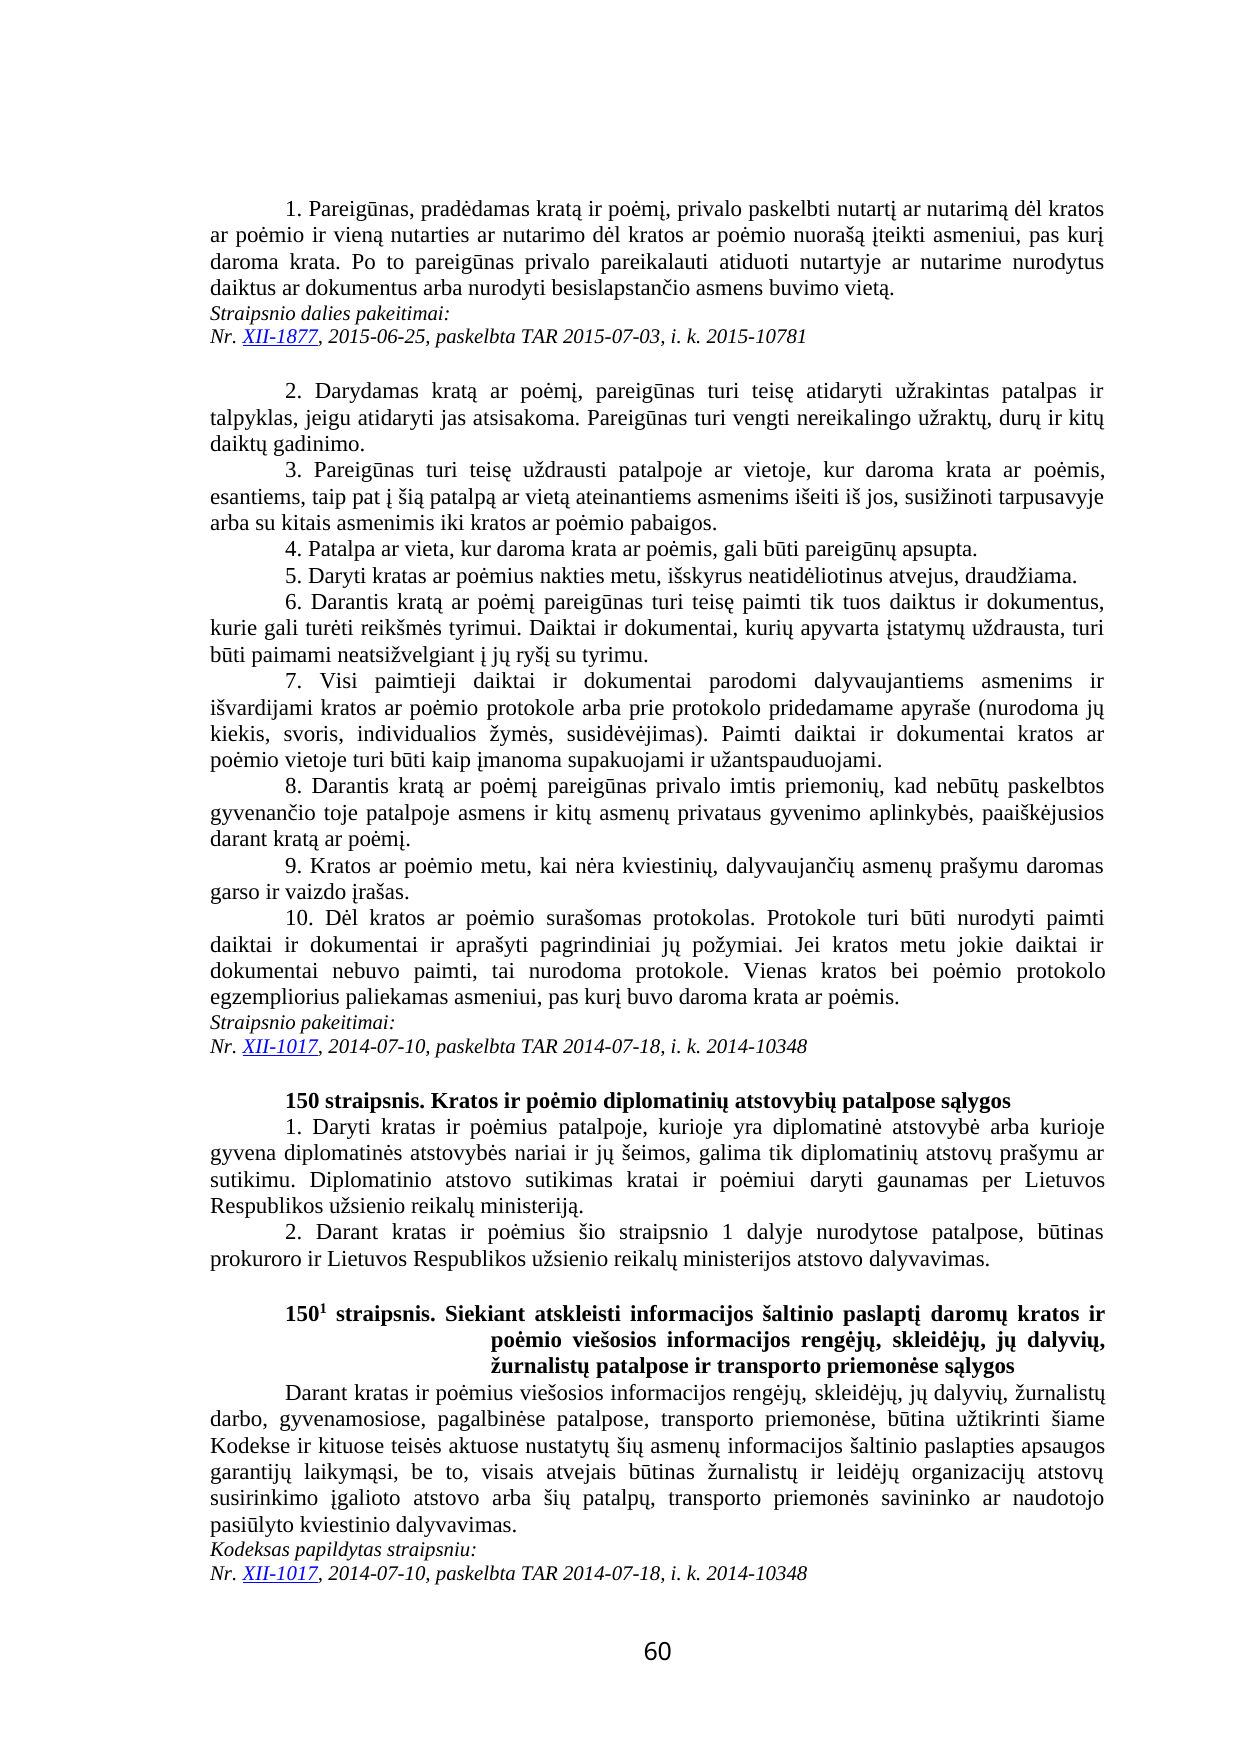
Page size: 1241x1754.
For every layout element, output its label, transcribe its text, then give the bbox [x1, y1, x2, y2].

text 6. Darantis kratą ar poėmį pareigūnas turi teisę paimti tik tuos daiktus ir dokumentus, kurie gali turėti reikšmės tyrimui. Daiktai ir dokumentai, kurių apyvarta įstatymų uždrausta, turi būti paimami neatsižvelgiant į jų ryšį su tyrimu. [210, 588, 1106, 667]
text 150 straipsnis. Kratos ir poėmio diplomatinių atstovybių patalpose sąlygos [285, 1087, 1106, 1113]
text Nr. XII-1877, 2015-06-25, paskelbta TAR 2015-07-03, i. k. 2015-10781 [210, 324, 1106, 348]
text 10. Dėl kratos ar poėmio surašomas protokolas. Protokole turi būti nurodyti paimti daiktai ir dokumentai ir aprašyti pagrindiniai jų požymiai. Jei kratos metu jokie daiktai ir dokumentai nebuvo paimti, tai nurodoma protokole. Vienas kratos bei poėmio protokolo egzempliorius paliekamas asmeniui, pas kurį buvo daroma krata ar poėmis. [210, 904, 1106, 1010]
text Nr. XII-1017, 2014-07-10, paskelbta TAR 2014-07-18, i. k. 2014-10348 [210, 1034, 1106, 1058]
text 2. Darydamas kratą ar poėmį, pareigūnas turi teisę atidaryti užrakintas patalpas ir talpyklas, jeigu atidaryti jas atsisakoma. Pareigūnas turi vengti nereikalingo užraktų, durų ir kitų daiktų gadinimo. [210, 377, 1106, 456]
text Straipsnio pakeitimai: [210, 1010, 1106, 1034]
text 1501 straipsnis. Siekiant atskleisti informacijos šaltinio paslaptį daromų kratos ir poėmio viešosios informacijos rengėjų, skleidėjų, jų dalyvių, žurnalistų patalpose ir transporto priemonėse sąlygos [285, 1300, 1106, 1379]
text 9. Kratos ar poėmio metu, kai nėra kviestinių, dalyvaujančių asmenų prašymu daromas garso ir vaizdo įrašas. [210, 852, 1106, 904]
text Straipsnio dalies pakeitimai: [210, 300, 1106, 324]
text Kodeksas papildytas straipsniu: [210, 1537, 1106, 1561]
text Darant kratas ir poėmius viešosios informacijos rengėjų, skleidėjų, jų dalyvių, žurnalistų darbo, gyvenamosiose, pagalbinėse patalpose, transporto priemonėse, būtina užtikrinti šiame Kodekse ir kituose teisės aktuose nustatytų šių asmenų informacijos šaltinio paslapties apsaugos garantijų laikymąsi, be to, visais atvejais būtinas žurnalistų ir leidėjų organizacijų atstovų susirinkimo įgalioto atstovo arba šių patalpų, transporto priemonės savininko ar naudotojo pasiūlyto kviestinio dalyvavimas. [210, 1379, 1106, 1537]
text 4. Patalpa ar vieta, kur daroma krata ar poėmis, gali būti pareigūnų apsupta. [210, 535, 1106, 562]
text 5. Daryti kratas ar poėmius nakties metu, išskyrus neatidėliotinus atvejus, draudžiama. [210, 562, 1106, 588]
text 3. Pareigūnas turi teisę uždrausti patalpoje ar vietoje, kur daroma krata ar poėmis, esantiems, taip pat į šią patalpą ar vietą ateinantiems asmenims išeiti iš jos, susižinoti tarpusavyje arba su kitais asmenimis iki kratos ar poėmio pabaigos. [210, 456, 1106, 535]
text 7. Visi paimtieji daiktai ir dokumentai parodomi dalyvaujantiems asmenims ir išvardijami kratos ar poėmio protokole arba prie protokolo pridedamame apyraše (nurodoma jų kiekis, svoris, individualios žymės, susidėvėjimas). Paimti daiktai ir dokumentai kratos ar poėmio vietoje turi būti kaip įmanoma supakuojami ir užantspauduojami. [210, 667, 1106, 773]
text 1. Pareigūnas, pradėdamas kratą ir poėmį, privalo paskelbti nutartį ar nutarimą dėl kratos ar poėmio ir vieną nutarties ar nutarimo dėl kratos ar poėmio nuorašą įteikti asmeniui, pas kurį daroma krata. Po to pareigūnas privalo pareikalauti atiduoti nutartyje ar nutarime nurodytus daiktus ar dokumentus arba nurodyti besislapstančio asmens buvimo vietą. [210, 195, 1106, 300]
text 8. Darantis kratą ar poėmį pareigūnas privalo imtis priemonių, kad nebūtų paskelbtos gyvenančio toje patalpoje asmens ir kitų asmenų privataus gyvenimo aplinkybės, paaiškėjusios darant kratą ar poėmį. [210, 773, 1106, 852]
text 1. Daryti kratas ir poėmius patalpoje, kurioje yra diplomatinė atstovybė arba kurioje gyvena diplomatinės atstovybės nariai ir jų šeimos, galima tik diplomatinių atstovų prašymu ar sutikimu. Diplomatinio atstovo sutikimas kratai ir poėmiui daryti gaunamas per Lietuvos Respublikos užsienio reikalų ministeriją. [210, 1113, 1106, 1218]
text Nr. XII-1017, 2014-07-10, paskelbta TAR 2014-07-18, i. k. 2014-10348 [210, 1561, 1106, 1585]
text 2. Darant kratas ir poėmius šio straipsnio 1 dalyje nurodytose patalpose, būtinas prokuroro ir Lietuvos Respublikos užsienio reikalų ministerijos atstovo dalyvavimas. [210, 1218, 1106, 1271]
